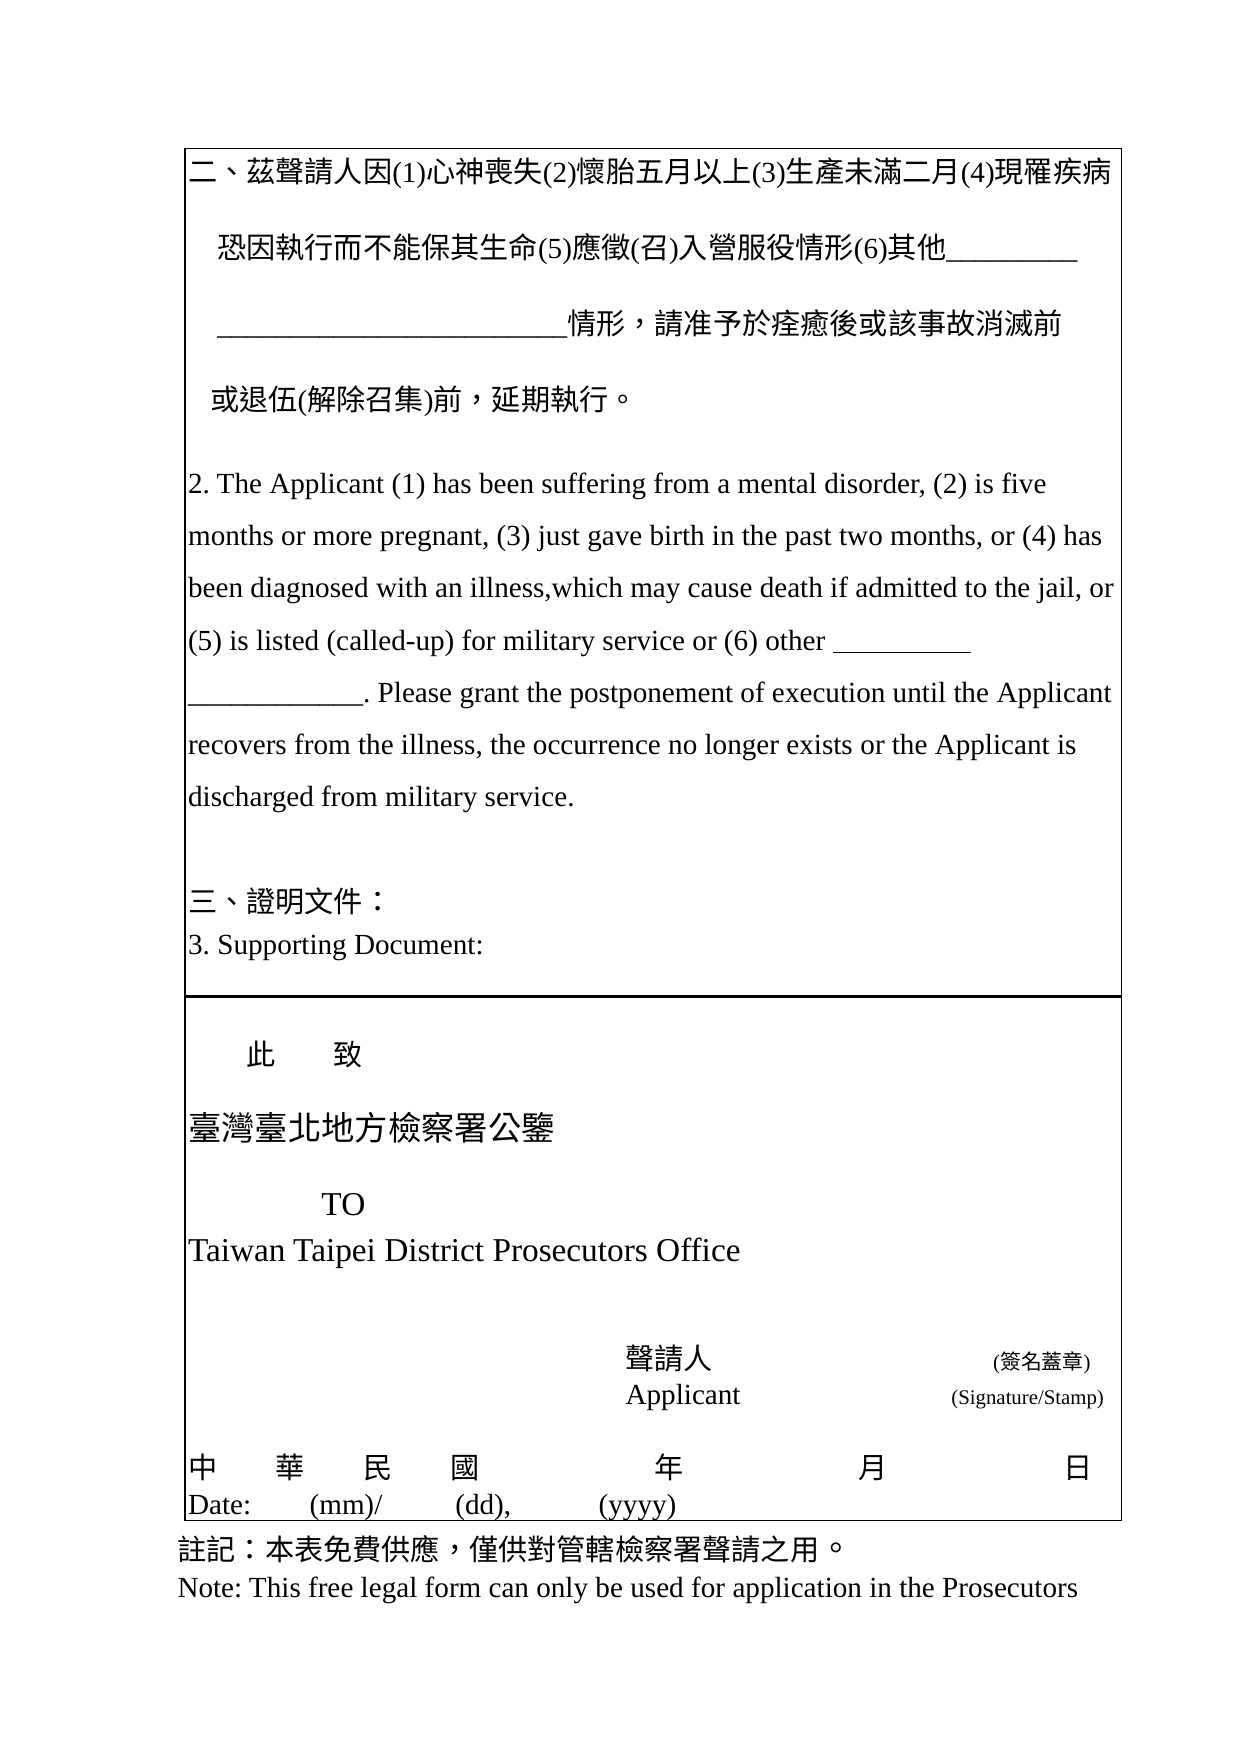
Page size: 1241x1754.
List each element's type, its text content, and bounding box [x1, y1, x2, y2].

text 註記：本表免費供應，僅供對管轄檢察署聲請之用。 [177, 1521, 1122, 1570]
text Note: This free legal form can only be used for application in the Prosecutors [177, 1570, 1122, 1603]
table_cell 此 致 臺灣臺北地方檢察署公鑒 TO Taiwan Taipei District Prosecutors Office 聲請人 (簽名蓋章) Applicant (Signature/Stamp) 中 華 民 國 年 月 日 Date: (mm)/ (dd), (yyyy) [186, 998, 1121, 1520]
table_cell [186, 961, 1121, 994]
table_cell 一、聲請人即受刑人 因 案 件，經判處 確定在案，並經 貴署 年 月 日 字第 號通知到案執行。 The Applicant, a sentenced person, has been sentenced to under the case subject to the final judgment. Your Office has given the Notice zhi No. for execution on [month] [date], [year] 二、茲聲請人因(1)心神喪失(2)懷胎五月以上(3)生產未滿二月(4)現罹疾病 恐因執行而不能保其生命(5)應徵(召)入營服役情形(6)其他_________ ________________________情形，請准予於痊癒後或該事故消滅前 或退伍(解除召集)前，延期執行。 2. The Applicant (1) has been suffering from a mental disorder, (2) is five months or more pregnant, (3) just gave birth in the past two months, or (4) has been diagnosed with an illness,which may cause death if admitted to the jail, or (5) is listed (called-up) for military service or (6) other ____________. Please grant the postponement of execution until the Applicant recovers from the illness, the occurrence no longer exists or the Applicant is discharged from military service. 三、證明文件： 3. Supporting Document: [186, 149, 1121, 961]
